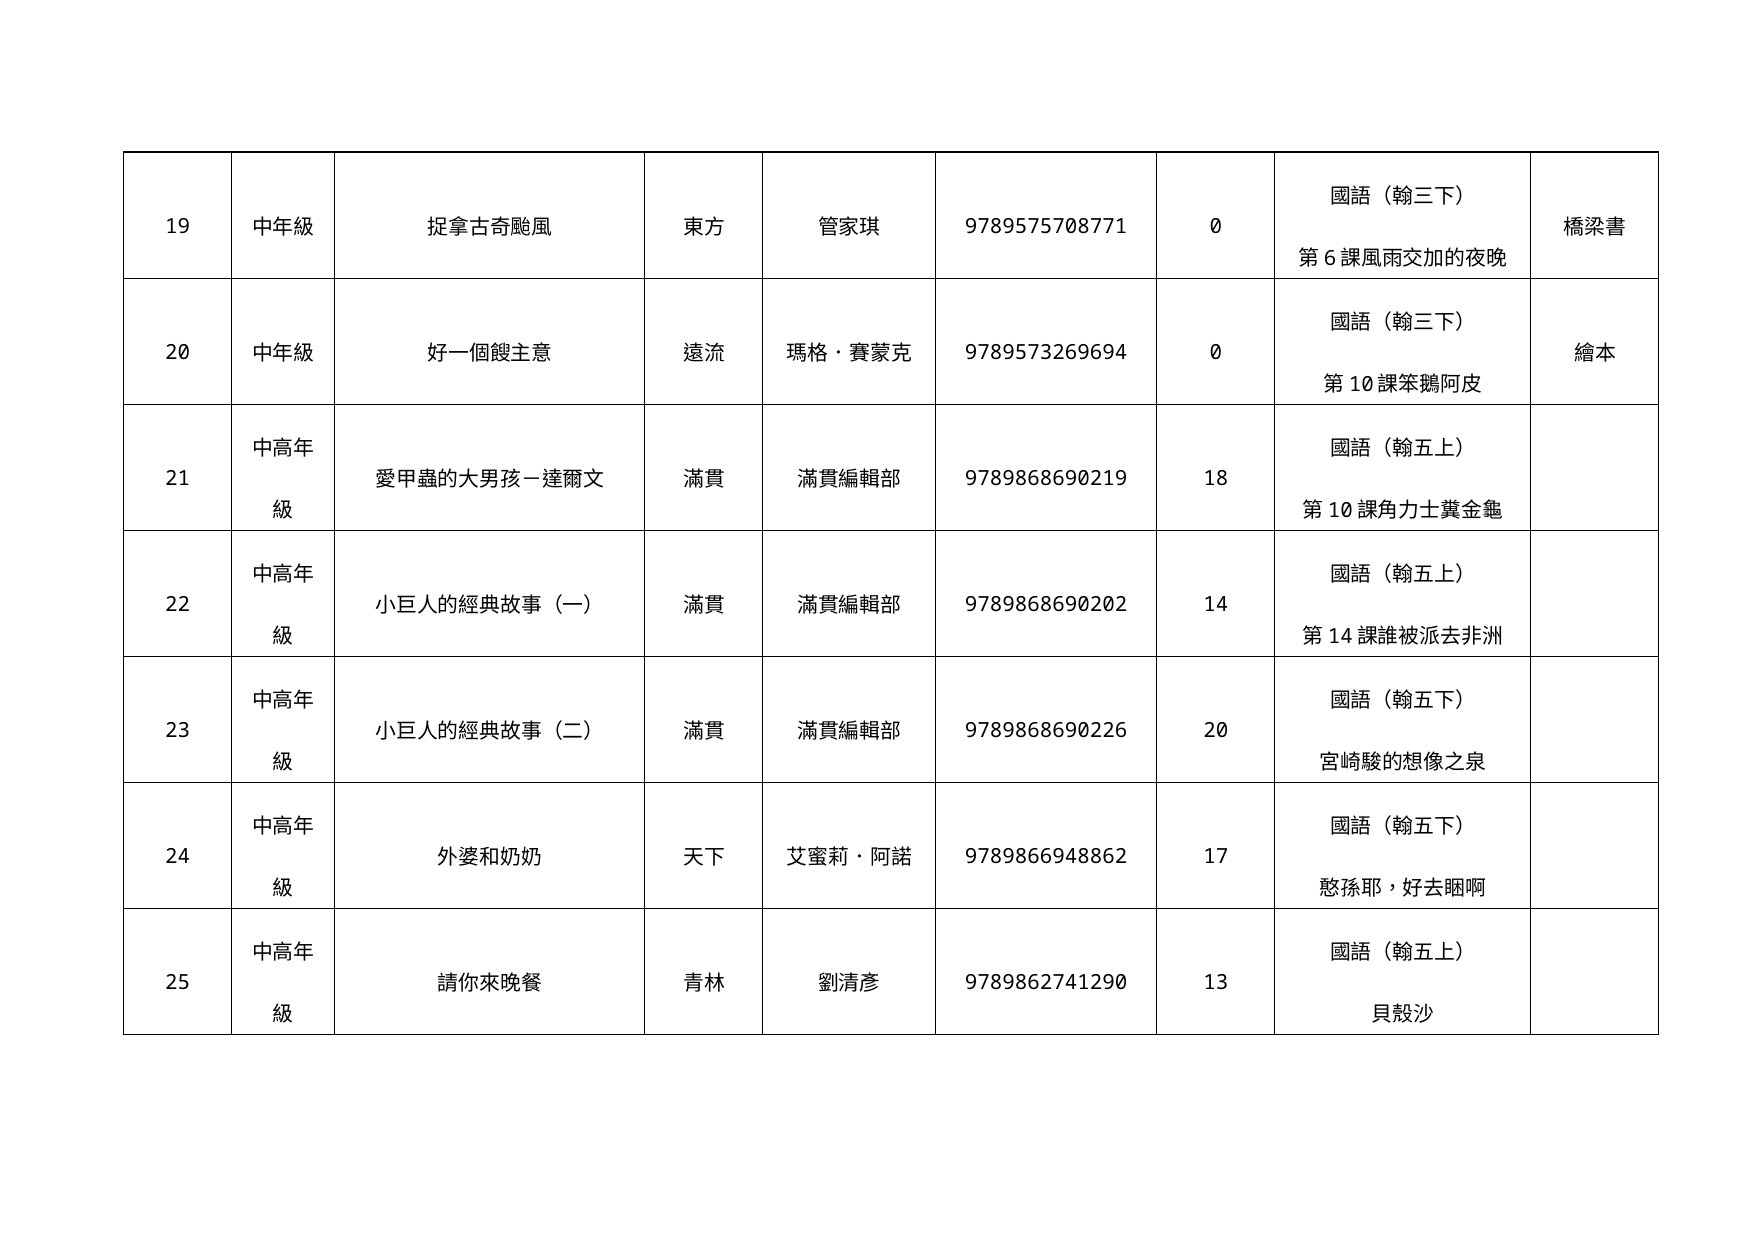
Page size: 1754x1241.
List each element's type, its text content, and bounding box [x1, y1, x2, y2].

table_cell 中高年級 [232, 531, 334, 656]
table_cell 遠流 [645, 279, 762, 403]
table_cell [1531, 405, 1658, 529]
table_cell 中高年級 [232, 657, 334, 782]
table_cell 21 [124, 405, 231, 529]
table_cell 橋梁書 [1531, 153, 1658, 277]
table_cell 國語（翰五上） 第14課誰被派去非洲 [1275, 531, 1530, 656]
table_cell 國語（翰五上） 貝殼沙 [1275, 909, 1530, 1034]
table_cell 小巨人的經典故事（一） [335, 531, 644, 656]
table_cell 滿貫編輯部 [763, 657, 935, 782]
table_cell 好一個餿主意 [335, 279, 644, 403]
table_cell 20 [1157, 657, 1274, 782]
table_cell 東方 [645, 153, 762, 277]
table_cell 19 [124, 153, 231, 277]
table_cell 中高年級 [232, 909, 334, 1034]
table_cell 管家琪 [763, 153, 935, 277]
table_cell 中年級 [232, 279, 334, 403]
table_cell 艾蜜莉．阿諾 [763, 783, 935, 908]
table_cell 18 [1157, 405, 1274, 529]
table_cell 9789573269694 [936, 279, 1156, 403]
table_cell 0 [1157, 153, 1274, 277]
table_cell 9789862741290 [936, 909, 1156, 1034]
table_cell 9789868690202 [936, 531, 1156, 656]
table_cell 瑪格．賽蒙克 [763, 279, 935, 403]
table_cell 24 [124, 783, 231, 908]
table_cell 捉拿古奇颱風 [335, 153, 644, 277]
table_cell 愛甲蟲的大男孩－達爾文 [335, 405, 644, 529]
table_cell 青林 [645, 909, 762, 1034]
table_cell 國語（翰五上） 第10課角力士糞金龜 [1275, 405, 1530, 529]
table_cell 請你來晚餐 [335, 909, 644, 1034]
table_cell 滿貫 [645, 531, 762, 656]
table_cell 中高年級 [232, 783, 334, 908]
table_cell [1531, 783, 1658, 908]
table_cell 中高年級 [232, 405, 334, 529]
table_cell 20 [124, 279, 231, 403]
table_cell 9789575708771 [936, 153, 1156, 277]
table_cell 滿貫 [645, 405, 762, 529]
table_cell 天下 [645, 783, 762, 908]
table_cell 劉清彥 [763, 909, 935, 1034]
table_cell 14 [1157, 531, 1274, 656]
table_cell 9789866948862 [936, 783, 1156, 908]
table_cell 國語（翰三下） 第10課笨鵝阿皮 [1275, 279, 1530, 403]
table_cell 23 [124, 657, 231, 782]
table_cell 國語（翰三下） 第6課風雨交加的夜晚 [1275, 153, 1530, 277]
table_cell 17 [1157, 783, 1274, 908]
table_cell 13 [1157, 909, 1274, 1034]
table_cell [1531, 531, 1658, 656]
table_cell [1531, 909, 1658, 1034]
table_cell 滿貫編輯部 [763, 405, 935, 529]
table_cell 中年級 [232, 153, 334, 277]
table_cell [1531, 657, 1658, 782]
table_cell 25 [124, 909, 231, 1034]
table_cell 滿貫 [645, 657, 762, 782]
table_cell 國語（翰五下） 宮崎駿的想像之泉 [1275, 657, 1530, 782]
table_cell 小巨人的經典故事（二） [335, 657, 644, 782]
table_cell 繪本 [1531, 279, 1658, 403]
table_cell 外婆和奶奶 [335, 783, 644, 908]
table_cell 22 [124, 531, 231, 656]
table_cell 滿貫編輯部 [763, 531, 935, 656]
table_cell 國語（翰五下） 憨孫耶，好去睏啊 [1275, 783, 1530, 908]
table_cell 9789868690219 [936, 405, 1156, 529]
table_cell 9789868690226 [936, 657, 1156, 782]
table_cell 0 [1157, 279, 1274, 403]
